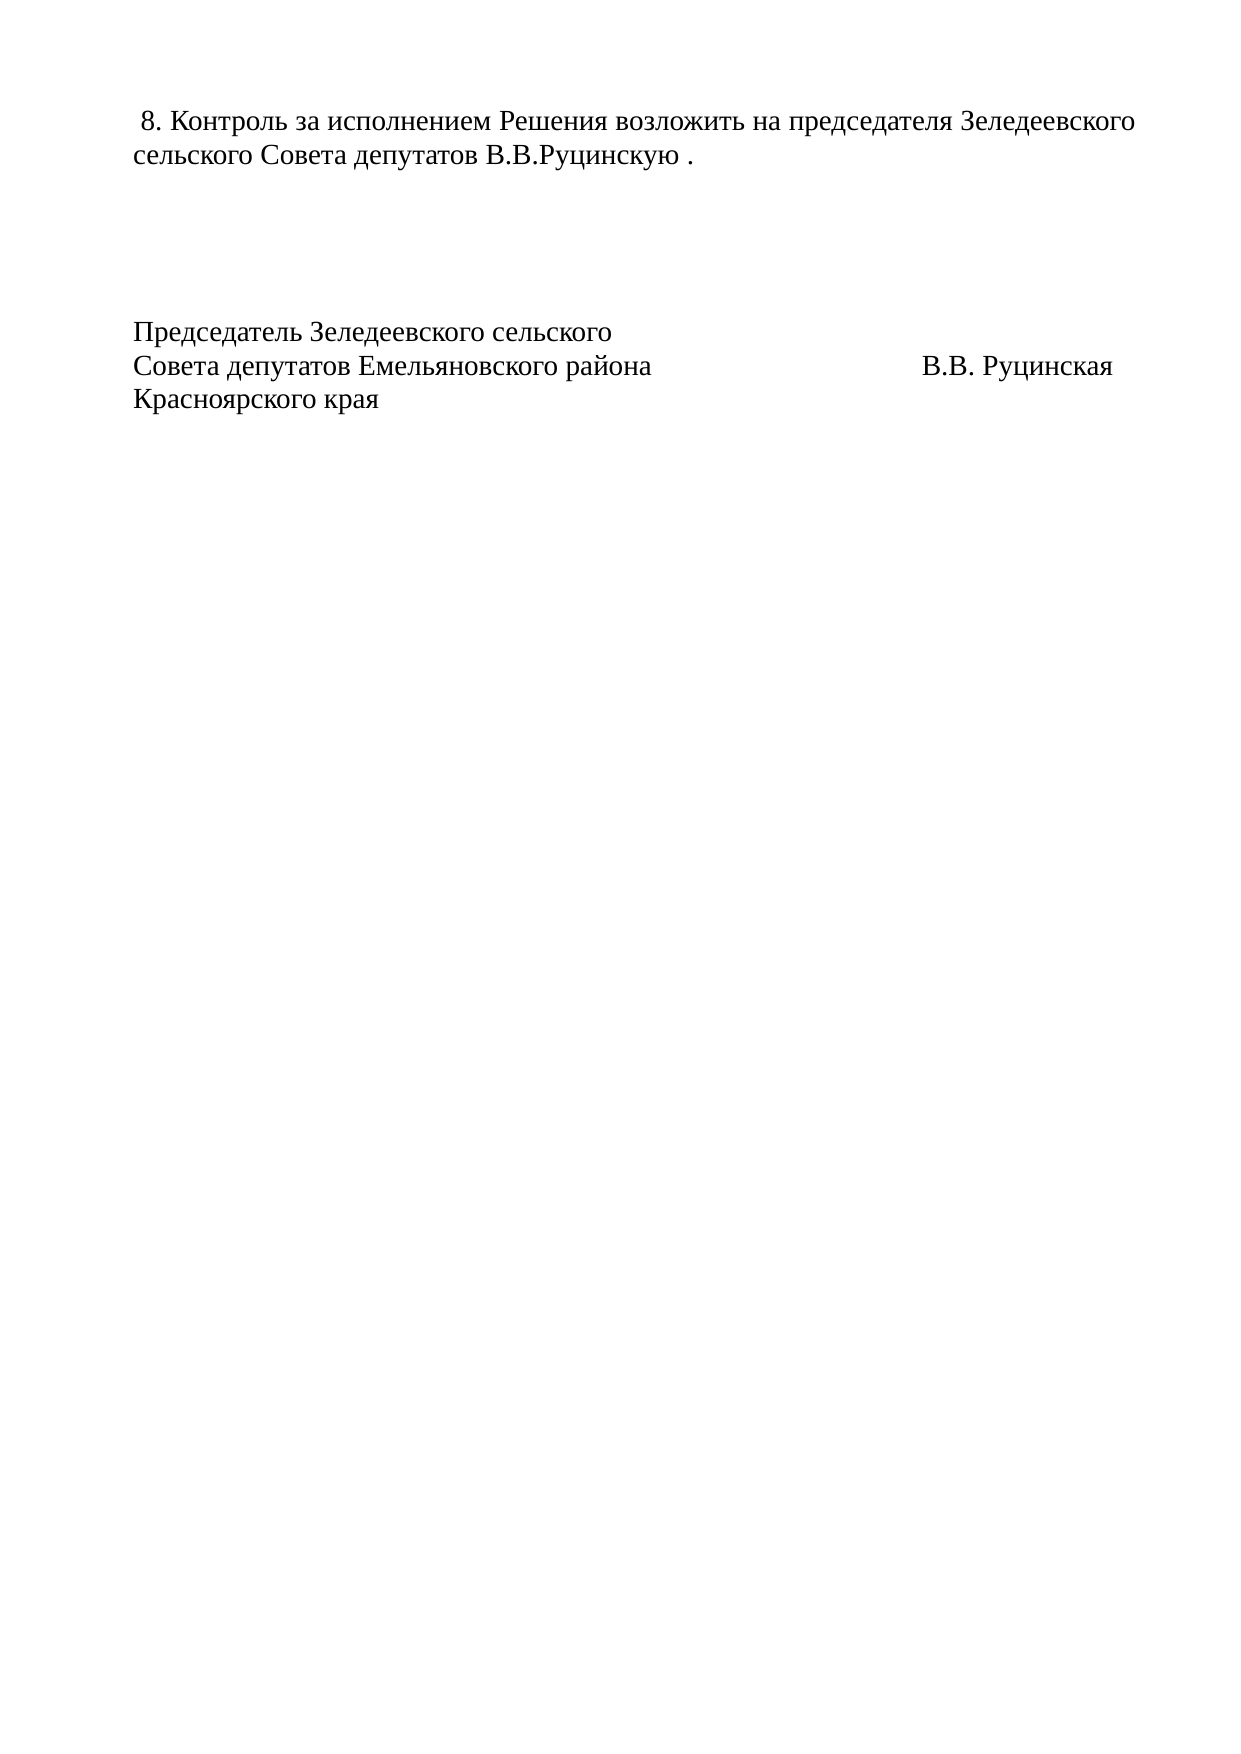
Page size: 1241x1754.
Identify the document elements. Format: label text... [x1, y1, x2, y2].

text Председатель Зеледеевского сельского [133, 314, 1137, 348]
text 8. Контроль за исполнением Решения возложить на председателя Зеледеевского сельского Совета депутатов В.В.Руцинскую . [133, 103, 1137, 171]
text Совета депутатов Емельяновского района В.В. Руцинская [133, 348, 1137, 381]
text Красноярского края [133, 381, 1137, 415]
